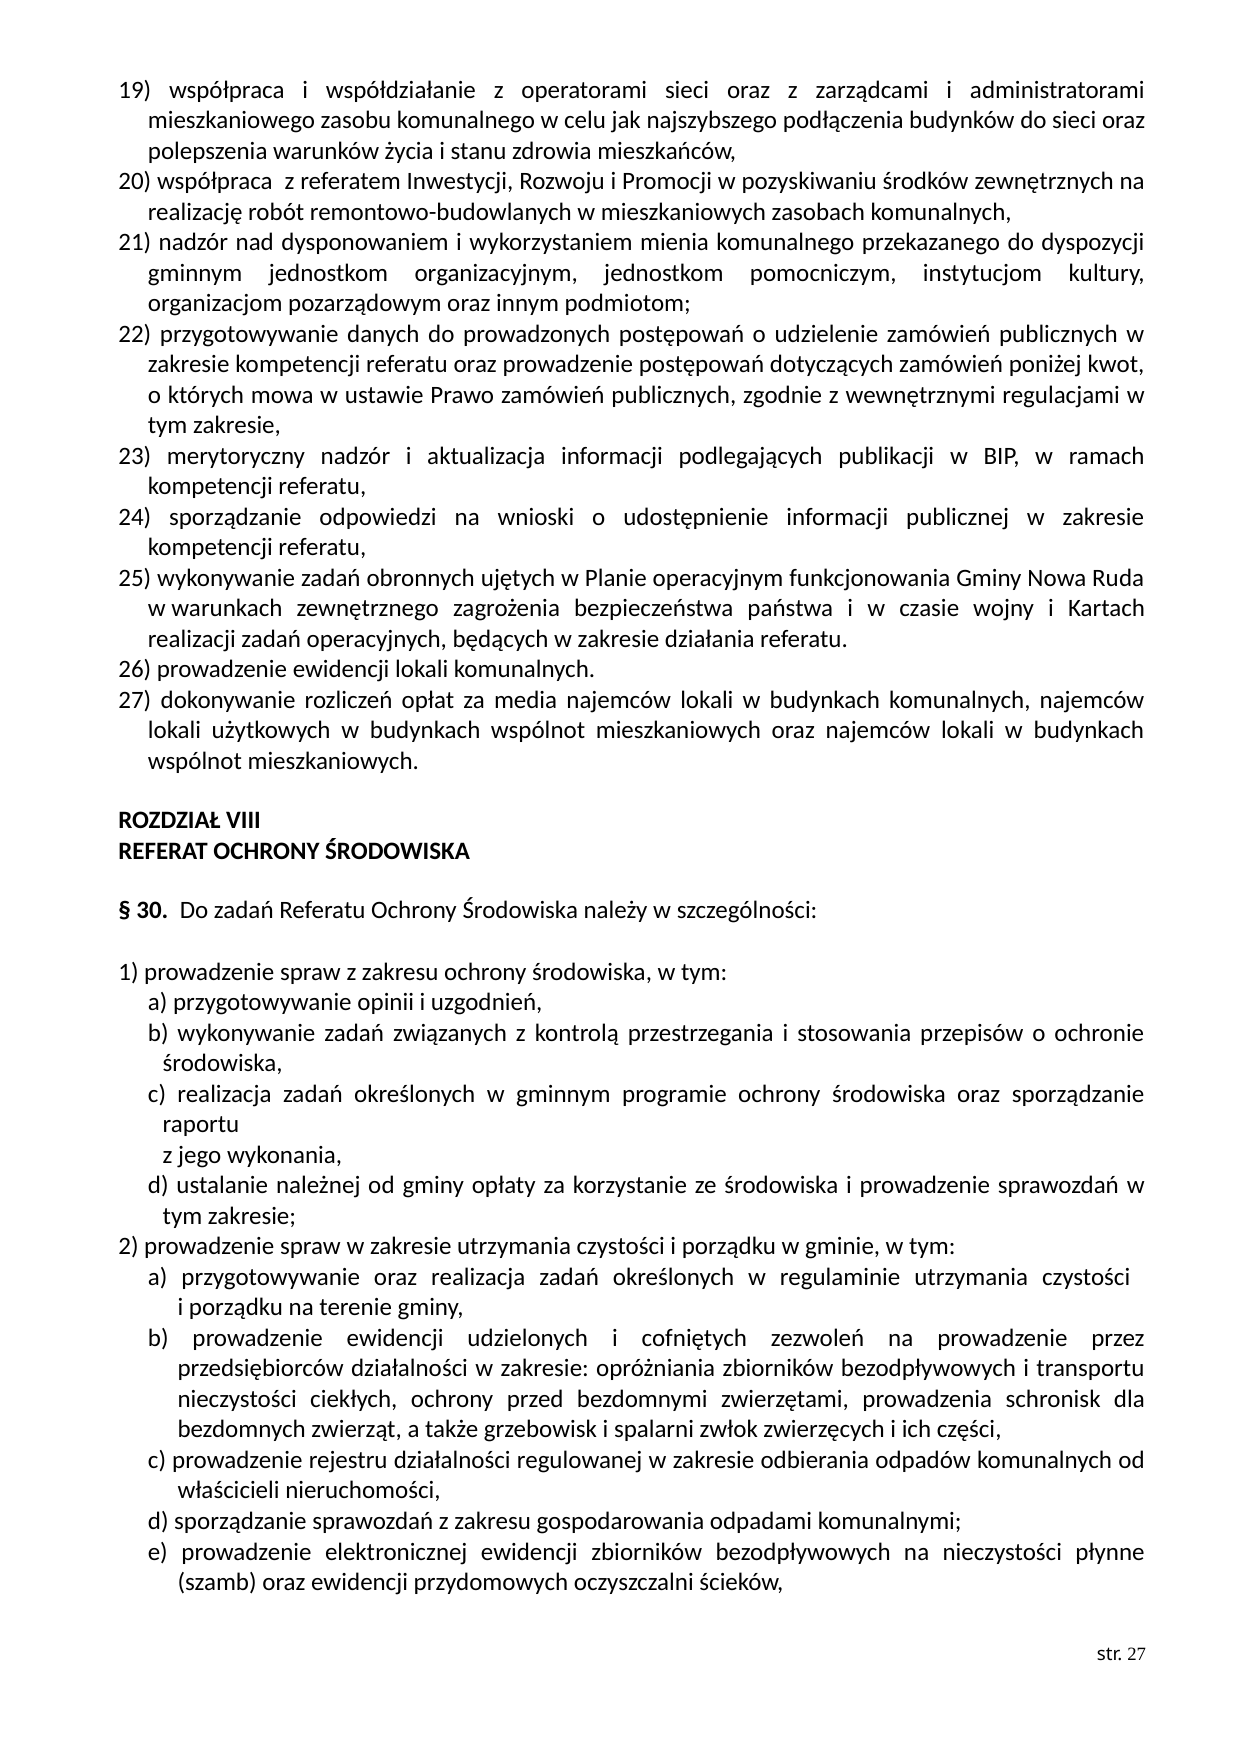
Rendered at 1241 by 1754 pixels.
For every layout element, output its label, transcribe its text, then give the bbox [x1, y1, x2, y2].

text c) realizacja zadań określonych w gminnym programie ochrony środowiska oraz sporządzanie raportu z jego wykonania, [148, 1078, 1146, 1169]
text d) sporządzanie sprawozdań z zakresu gospodarowania odpadami komunalnymi; [148, 1505, 1146, 1536]
text a) przygotowywanie opinii i uzgodnień, [148, 986, 1146, 1017]
text 26) prowadzenie ewidencji lokali komunalnych. [118, 654, 1146, 684]
text b) wykonywanie zadań związanych z kontrolą przestrzegania i stosowania przepisów o ochronie środowiska, [148, 1017, 1146, 1078]
text § 30. Do zadań Referatu Ochrony Środowiska należy w szczególności: [118, 895, 1146, 925]
text 23) merytoryczny nadzór i aktualizacja informacji podlegających publikacji w BIP, w ramach kompetencji referatu, [118, 440, 1146, 501]
text b) prowadzenie ewidencji udzielonych i cofniętych zezwoleń na prowadzenie przez przedsiębiorców działalności w zakresie: opróżniania zbiorników bezodpływowych i transportu nieczystości ciekłych, ochrony przed bezdomnymi zwierzętami, prowadzenia schronisk dla bezdomnych zwierząt, a także grzebowisk i spalarni zwłok zwierzęcych i ich części, [148, 1322, 1146, 1444]
text d) ustalanie należnej od gminy opłaty za korzystanie ze środowiska i prowadzenie sprawozdań w tym zakresie; [148, 1169, 1146, 1230]
text a) przygotowywanie oraz realizacja zadań określonych w regulaminie utrzymania czystości i porządku na terenie gminy, [148, 1261, 1146, 1322]
text 2) prowadzenie spraw w zakresie utrzymania czystości i porządku w gminie, w tym: [118, 1230, 1146, 1261]
text 24) sporządzanie odpowiedzi na wnioski o udostępnienie informacji publicznej w zakresie kompetencji referatu, [118, 501, 1146, 562]
text REFERAT OCHRONY ŚRODOWISKA [118, 835, 1146, 866]
text 1) prowadzenie spraw z zakresu ochrony środowiska, w tym: [118, 956, 1146, 986]
text e) prowadzenie elektronicznej ewidencji zbiorników bezodpływowych na nieczystości płynne (szamb) oraz ewidencji przydomowych oczyszczalni ścieków, [148, 1536, 1146, 1597]
text 19) współpraca i współdziałanie z operatorami sieci oraz z zarządcami i administratorami mieszkaniowego zasobu komunalnego w celu jak najszybszego podłączenia budynków do sieci oraz polepszenia warunków życia i stanu zdrowia mieszkańców, [118, 74, 1146, 165]
text 25) wykonywanie zadań obronnych ujętych w Planie operacyjnym funkcjonowania Gminy Nowa Ruda w warunkach zewnętrznego zagrożenia bezpieczeństwa państwa i w czasie wojny i Kartach realizacji zadań operacyjnych, będących w zakresie działania referatu. [118, 562, 1146, 654]
text c) prowadzenie rejestru działalności regulowanej w zakresie odbierania odpadów komunalnych od właścicieli nieruchomości, [148, 1444, 1146, 1505]
text 27) dokonywanie rozliczeń opłat za media najemców lokali w budynkach komunalnych, najemców lokali użytkowych w budynkach wspólnot mieszkaniowych oraz najemców lokali w budynkach wspólnot mieszkaniowych. [118, 684, 1146, 776]
text 22) przygotowywanie danych do prowadzonych postępowań o udzielenie zamówień publicznych w zakresie kompetencji referatu oraz prowadzenie postępowań dotyczących zamówień poniżej kwot, o których mowa w ustawie Prawo zamówień publicznych, zgodnie z wewnętrznymi regulacjami w tym zakresie, [118, 318, 1146, 440]
text 20) współpraca z referatem Inwestycji, Rozwoju i Promocji w pozyskiwaniu środków zewnętrznych na realizację robót remontowo-budowlanych w mieszkaniowych zasobach komunalnych, [118, 165, 1146, 226]
text ROZDZIAŁ VIII [118, 804, 1146, 835]
text 21) nadzór nad dysponowaniem i wykorzystaniem mienia komunalnego przekazanego do dyspozycji gminnym jednostkom organizacyjnym, jednostkom pomocniczym, instytucjom kultury, organizacjom pozarządowym oraz innym podmiotom; [118, 226, 1146, 318]
